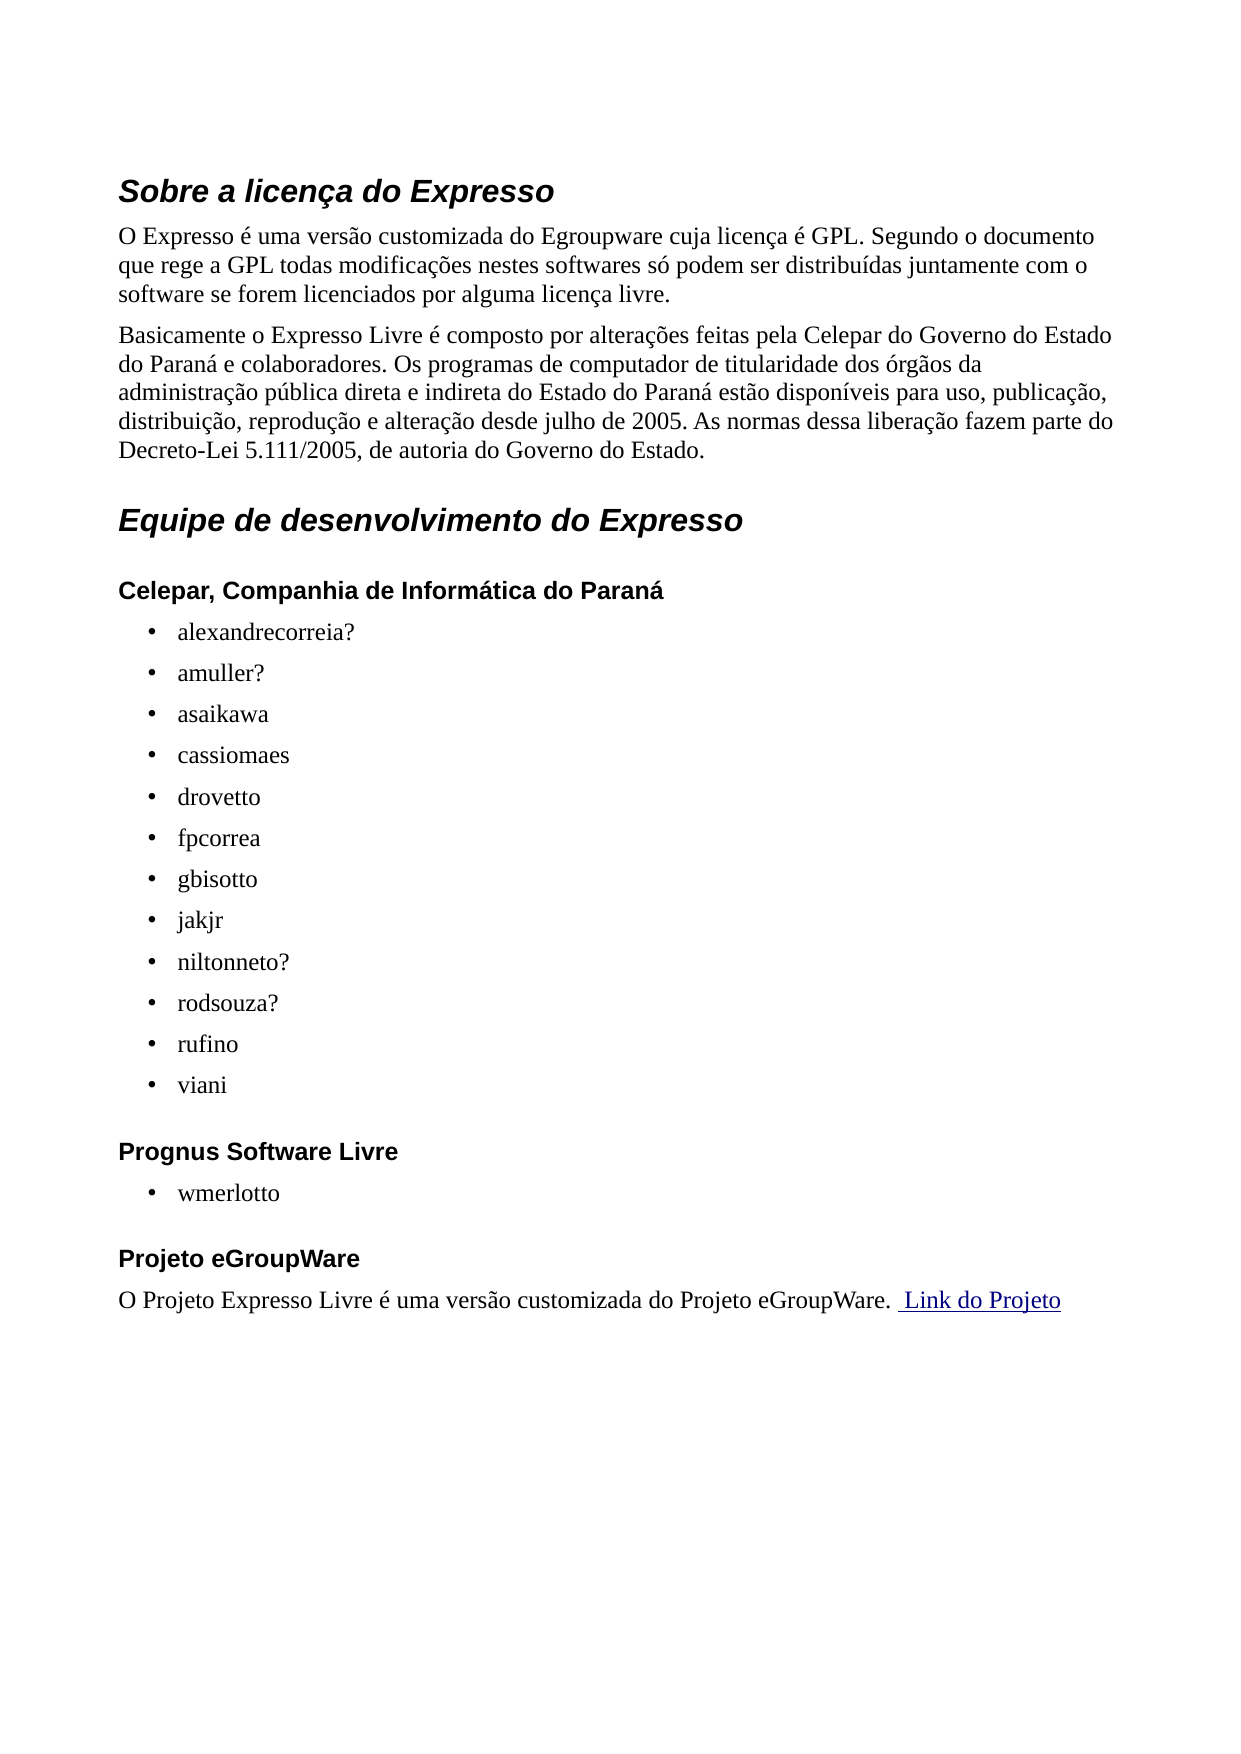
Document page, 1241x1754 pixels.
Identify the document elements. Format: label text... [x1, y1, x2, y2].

text O Expresso é uma versão customizada do Egroupware cuja licença é GPL. Segundo o documento que rege a GPL todas modificações nestes softwares só podem ser distribuídas juntamente com o software se forem licenciados por alguma licença livre. [118, 221, 1122, 307]
list wmerlotto [148, 1178, 1122, 1207]
list drovetto [148, 782, 1122, 811]
list rodsouza? [148, 988, 1122, 1017]
list jakjr [148, 906, 1122, 934]
subtitle Prognus Software Livre [118, 1137, 1122, 1166]
list niltonneto? [148, 947, 1122, 976]
list fpcorrea [148, 823, 1122, 852]
list gbisotto [148, 864, 1122, 893]
list amuller? [148, 658, 1122, 687]
list alexandrecorreia? [148, 617, 1122, 646]
text O Projeto Expresso Livre é uma versão customizada do Projeto eGroupWare. Link do Projeto [118, 1286, 1122, 1314]
list viani [148, 1071, 1122, 1099]
text Basicamente o Expresso Livre é composto por alterações feitas pela Celepar do Governo do Estado do Paraná e colaboradores. Os programas de computador de titularidade dos órgãos da administração pública direta e indireta do Estado do Paraná estão disponíveis para uso, publicação, distribuição, reprodução e alteração desde julho de 2005. As normas dessa liberação fazem parte do Decreto-Lei 5.111/2005, de autoria do Governo do Estado. [118, 320, 1122, 464]
subtitle Equipe de desenvolvimento do Expresso [118, 501, 1122, 538]
subtitle Celepar, Companhia de Informática do Paraná [118, 576, 1122, 604]
list rufino [148, 1029, 1122, 1058]
list asaikawa [148, 699, 1122, 728]
subtitle Projeto eGroupWare [118, 1244, 1122, 1273]
subtitle Sobre a licença do Expresso [118, 172, 1122, 209]
list cassiomaes [148, 741, 1122, 769]
